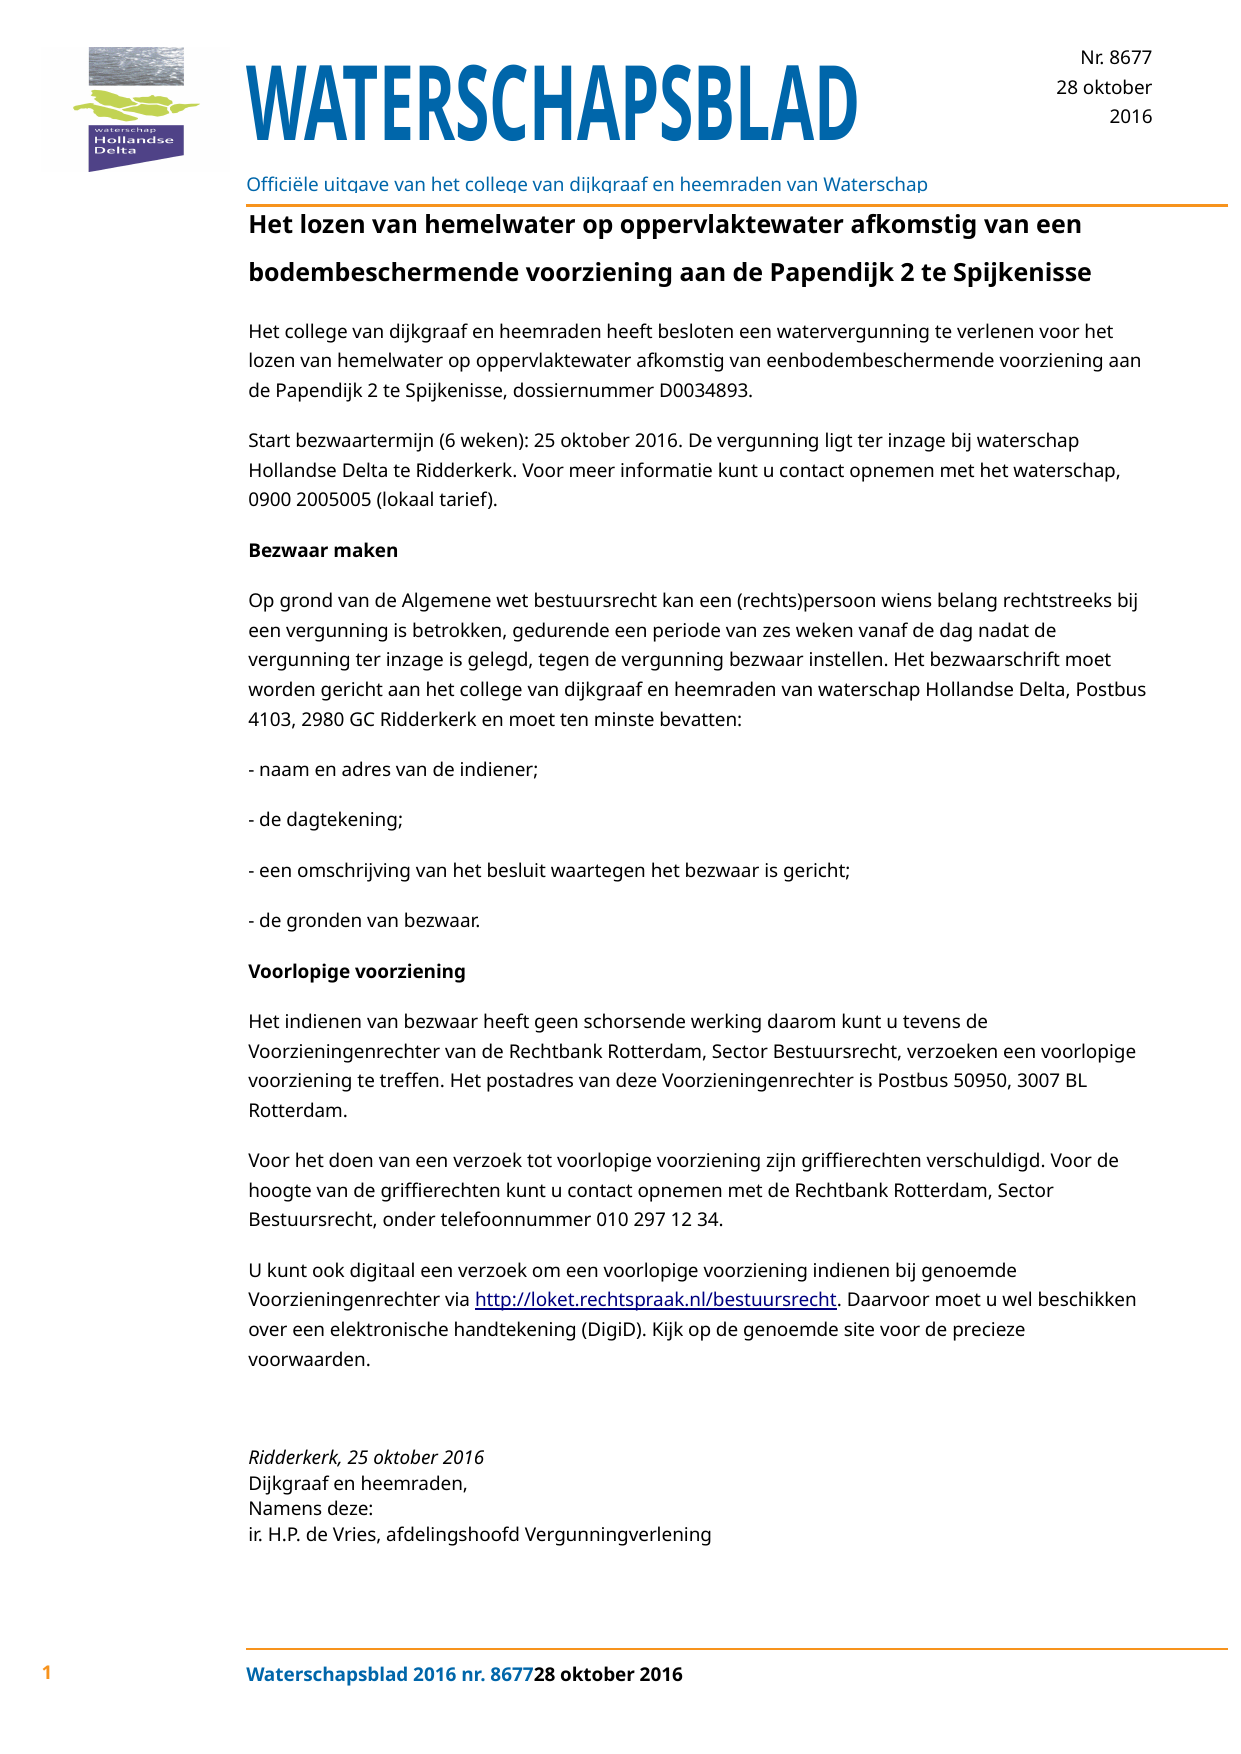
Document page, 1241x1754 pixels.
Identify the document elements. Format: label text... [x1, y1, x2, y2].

text - naam en adres van de indiener; [248, 756, 1152, 782]
text U kunt ook digitaal een verzoek om een voorlopige voorziening indienen bij genoemde Voorzieningenrechter via http://loket.rechtspraak.nl/bestuursrecht. Daarvoor moet u wel beschikken over een elektronische handtekening (DigiD). Kijk op de genoemde site voor de precieze voorwaarden. [248, 1257, 1152, 1372]
text Het lozen van hemelwater op oppervlaktewater afkomstig van een bodembeschermende voorziening aan de Papendijk 2 te Spijkenisse [248, 207, 1152, 288]
text Start bezwaartermijn (6 weken): 25 oktober 2016. De vergunning ligt ter inzage bij waterschap Hollandse Delta te Ridderkerk. Voor meer informatie kunt u contact opnemen met het waterschap, 0900 2005005 (lokaal tarief). [248, 427, 1152, 512]
text - de gronden van bezwaar. [248, 907, 1152, 933]
picture [41, 47, 231, 172]
text - een omschrijving van het besluit waartegen het bezwaar is gericht; [248, 857, 1152, 883]
text Namens deze: [248, 1496, 1152, 1521]
text Het indienen van bezwaar heeft geen schorsende werking daarom kunt u tevens de Voorzieningenrechter van de Rechtbank Rotterdam, Sector Bestuursrecht, verzoeken een voorlopige voorziening te treffen. Het postadres van deze Voorzieningenrechter is Postbus 50950, 3007 BL Rotterdam. [248, 1008, 1152, 1123]
text Het college van dijkgraaf en heemraden heeft besloten een watervergunning te verlenen voor het lozen van hemelwater op oppervlaktewater afkomstig van eenbodembeschermende voorziening aan de Papendijk 2 te Spijkenisse, dossiernummer D0034893. [248, 318, 1152, 403]
text - de dagtekening; [248, 807, 1152, 832]
text Bezwaar maken [248, 537, 1152, 563]
text Dijkgraaf en heemraden, [248, 1470, 1152, 1496]
text Voorlopige voorziening [248, 958, 1152, 984]
text Ridderkerk, 25 oktober 2016 [248, 1444, 1152, 1470]
text ir. H.P. de Vries, afdelingshoofd Vergunningverlening [248, 1521, 1152, 1547]
text Voor het doen van een verzoek tot voorlopige voorziening zijn griffierechten verschuldigd. Voor de hoogte van de griffierechten kunt u contact opnemen met de Rechtbank Rotterdam, Sector Bestuursrecht, onder telefoonnummer 010 297 12 34. [248, 1147, 1152, 1232]
text Op grond van de Algemene wet bestuursrecht kan een (rechts)persoon wiens belang rechtstreeks bij een vergunning is betrokken, gedurende een periode van zes weken vanaf de dag nadat de vergunning ter inzage is gelegd, tegen de vergunning bezwaar instellen. Het bezwaarschrift moet worden gericht aan het college van dijkgraaf en heemraden van waterschap Hollandse Delta, Postbus 4103, 2980 GC Ridderkerk en moet ten minste bevatten: [248, 587, 1152, 732]
